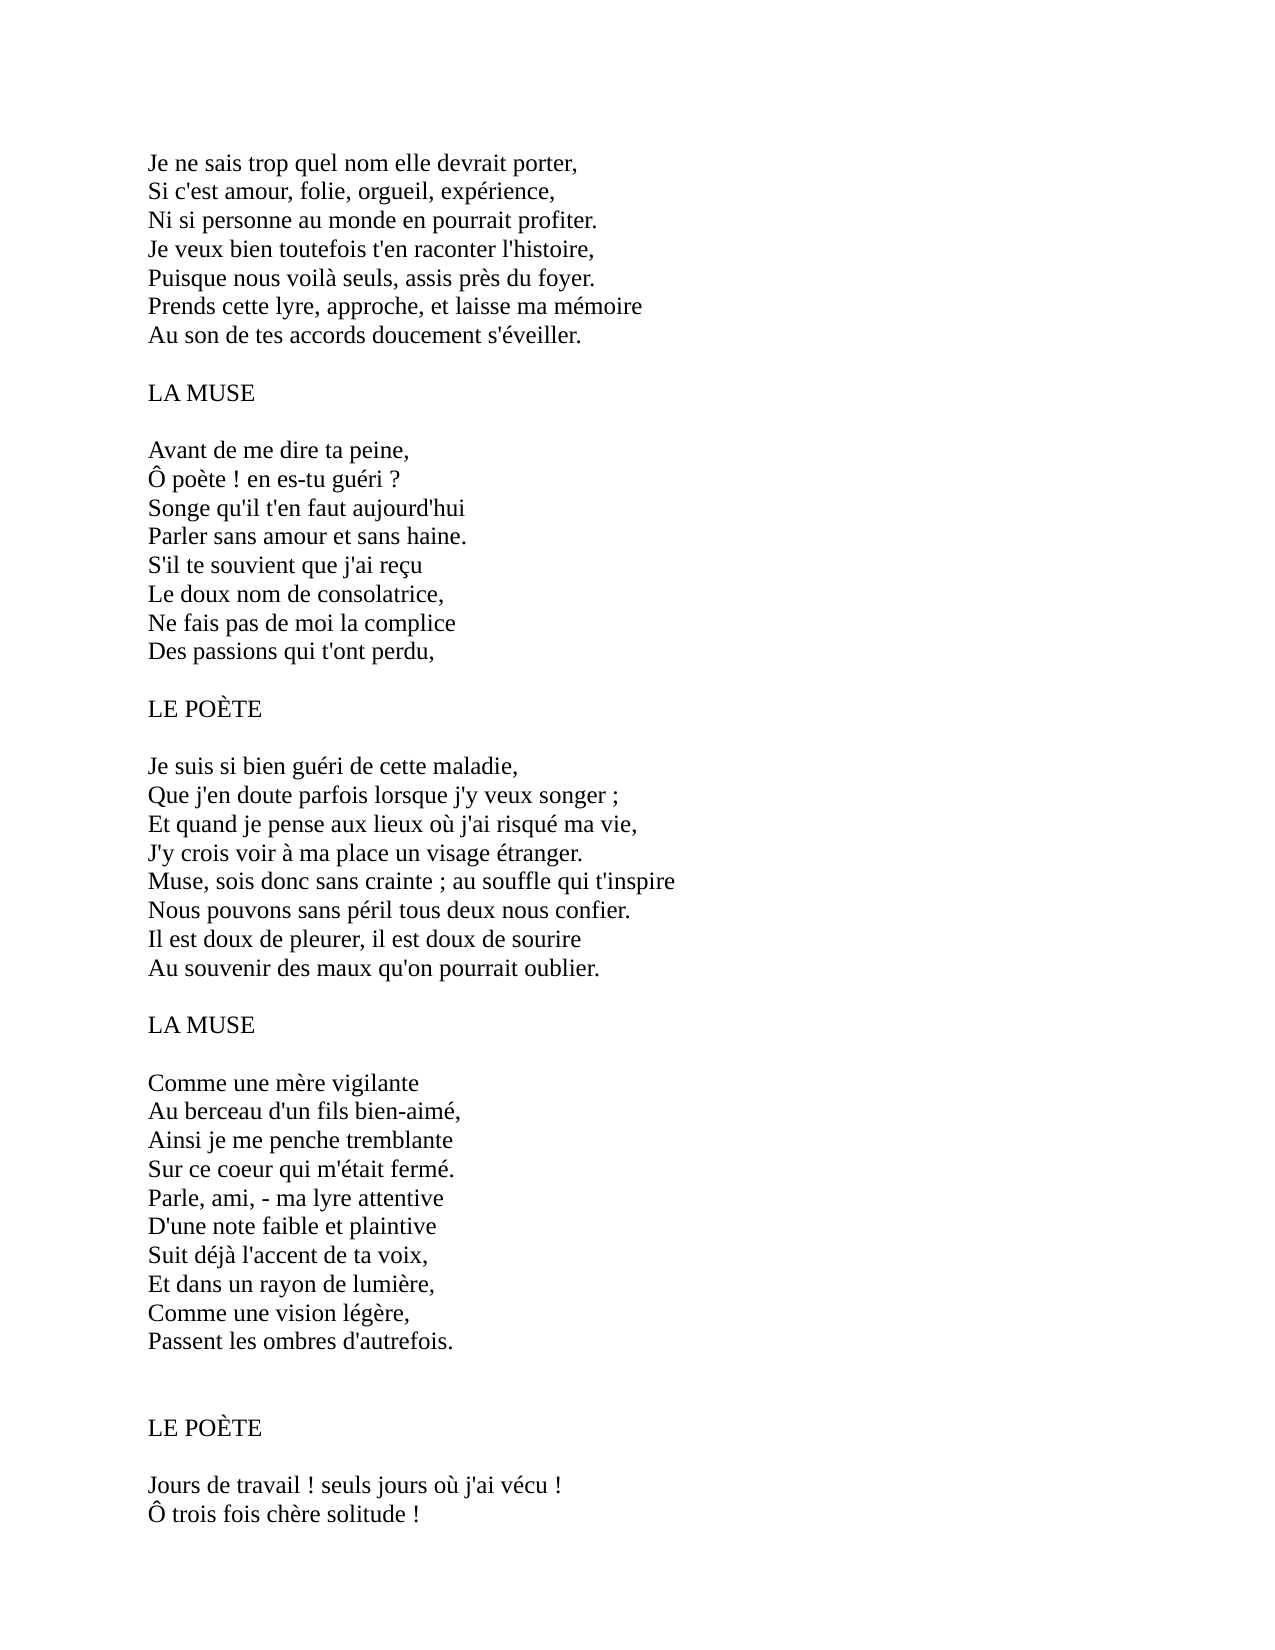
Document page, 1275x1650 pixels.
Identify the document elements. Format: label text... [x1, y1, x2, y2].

text Suit déjà l'accent de ta voix, [148, 1240, 1094, 1269]
text Comme une vision légère, [148, 1298, 1094, 1326]
text Que j'en doute parfois lorsque j'y veux songer ; [148, 780, 1094, 809]
text Songe qu'il t'en faut aujourd'hui [148, 493, 1094, 521]
text Puisque nous voilà seuls, assis près du foyer. [148, 263, 1094, 291]
text Je ne sais trop quel nom elle devrait porter, [148, 148, 1094, 176]
text Je suis si bien guéri de cette maladie, [148, 751, 1094, 780]
text Sur ce coeur qui m'était fermé. [148, 1154, 1094, 1183]
text Parle, ami, - ma lyre attentive [148, 1183, 1094, 1211]
text Ne fais pas de moi la complice [148, 608, 1094, 636]
text LE POÈTE [148, 694, 1094, 723]
text S'il te souvient que j'ai reçu [148, 550, 1094, 579]
text Passent les ombres d'autrefois. [148, 1326, 1094, 1355]
text Il est doux de pleurer, il est doux de sourire [148, 924, 1094, 953]
text D'une note faible et plaintive [148, 1211, 1094, 1240]
text Si c'est amour, folie, orgueil, expérience, [148, 176, 1094, 205]
text Des passions qui t'ont perdu, [148, 636, 1094, 665]
text Avant de me dire ta peine, [148, 435, 1094, 464]
text Et quand je pense aux lieux où j'ai risqué ma vie, [148, 809, 1094, 838]
text Je veux bien toutefois t'en raconter l'histoire, [148, 234, 1094, 263]
text Ô trois fois chère solitude ! [148, 1499, 1094, 1528]
text Au son de tes accords doucement s'éveiller. [148, 320, 1094, 349]
text Ainsi je me penche tremblante [148, 1125, 1094, 1154]
text LE POÈTE [148, 1413, 1094, 1441]
text Ni si personne au monde en pourrait profiter. [148, 205, 1094, 234]
text Muse, sois donc sans crainte ; au souffle qui t'inspire [148, 866, 1094, 895]
text Comme une mère vigilante [148, 1068, 1094, 1096]
text Prends cette lyre, approche, et laisse ma mémoire [148, 291, 1094, 320]
text Au berceau d'un fils bien-aimé, [148, 1096, 1094, 1125]
text Ô poète ! en es-tu guéri ? [148, 464, 1094, 493]
text Nous pouvons sans péril tous deux nous confier. [148, 895, 1094, 924]
text J'y crois voir à ma place un visage étranger. [148, 838, 1094, 866]
text Parler sans amour et sans haine. [148, 521, 1094, 550]
text Et dans un rayon de lumière, [148, 1269, 1094, 1298]
text Le doux nom de consolatrice, [148, 579, 1094, 608]
text LA MUSE [148, 378, 1094, 406]
text Jours de travail ! seuls jours où j'ai vécu ! [148, 1470, 1094, 1499]
text LA MUSE [148, 1010, 1094, 1039]
text Au souvenir des maux qu'on pourrait oublier. [148, 953, 1094, 981]
